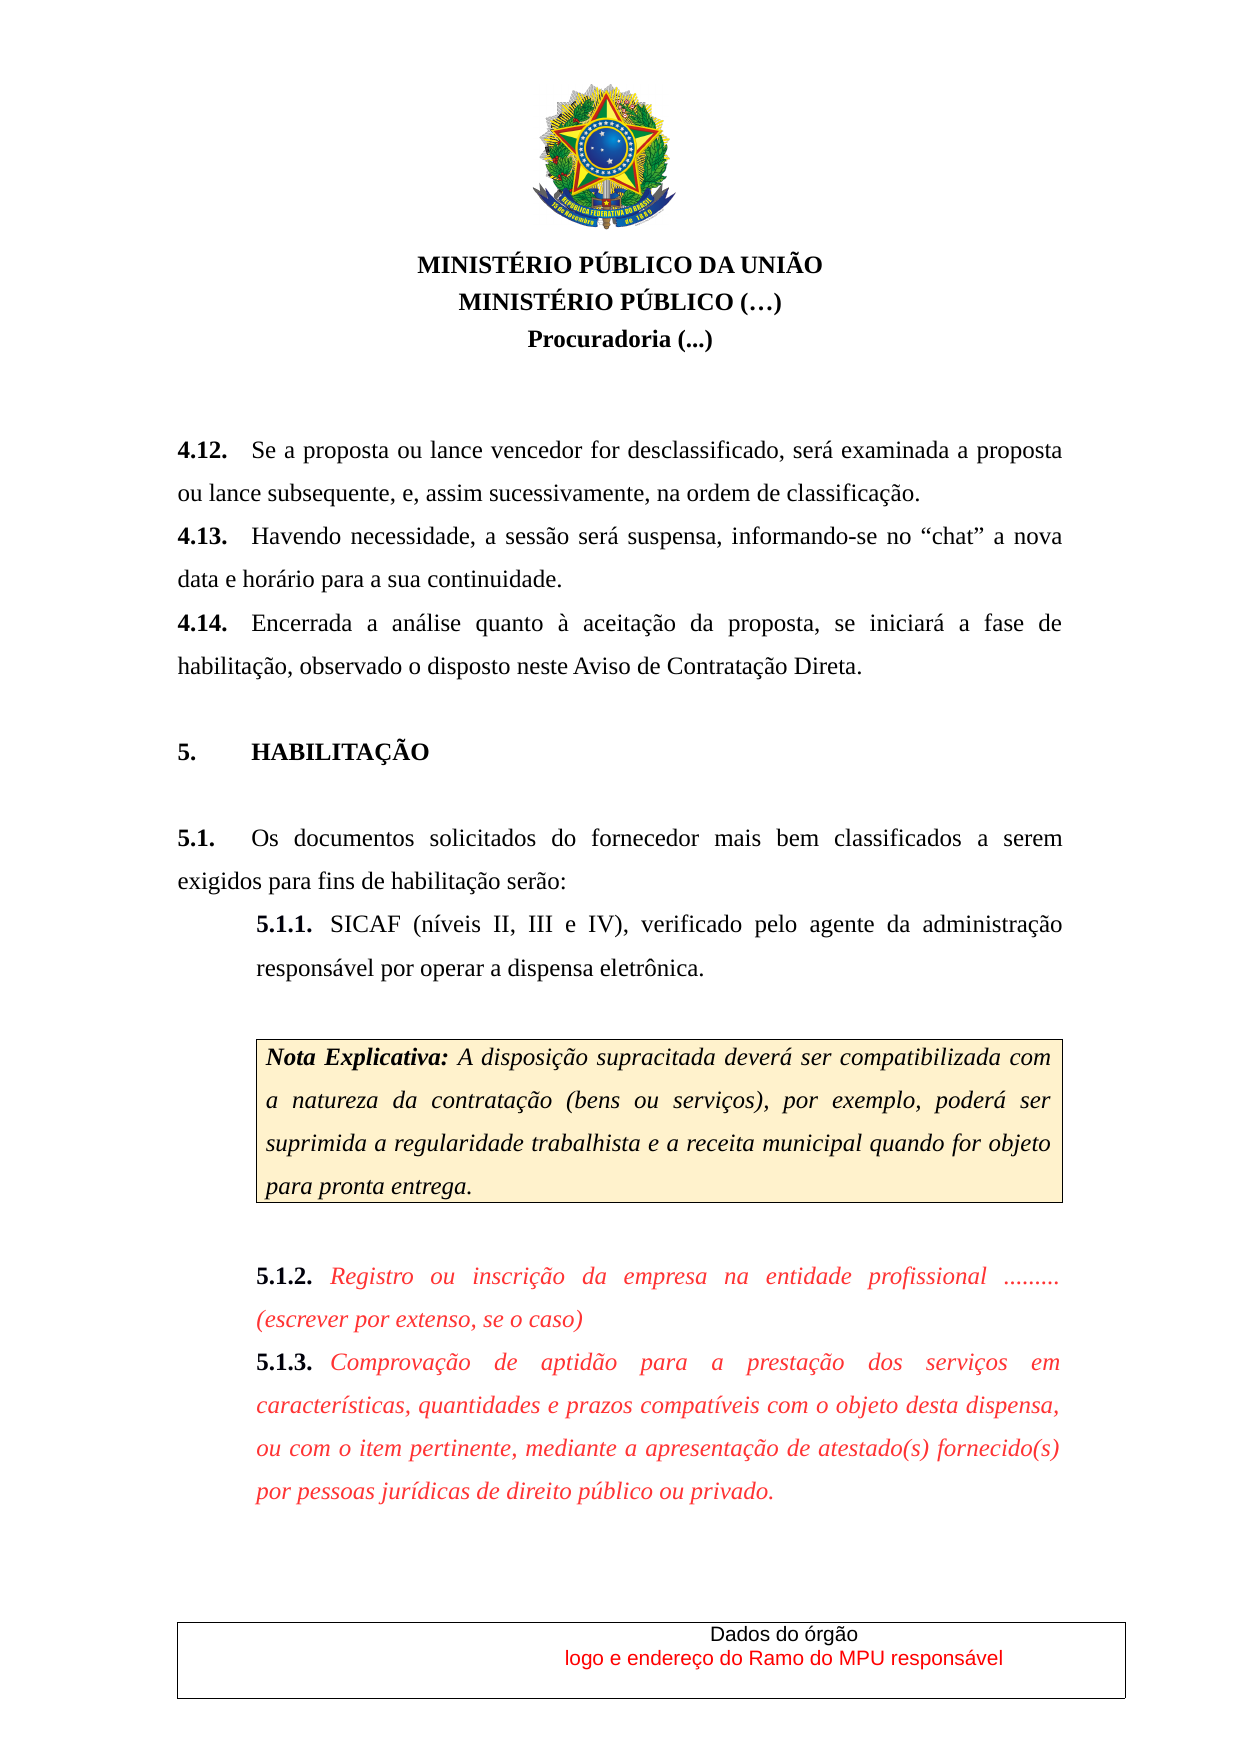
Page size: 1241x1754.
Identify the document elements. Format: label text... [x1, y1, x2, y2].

list Os documentos solicitados do fornecedor mais bem classificados a serem exigidos para fins de habilitação serão: [177, 823, 1063, 895]
list Comprovação de aptidão para a prestação dos serviços em características, quantidades e prazos compatíveis com o objeto desta dispensa, ou com o item pertinente, mediante a apresentação de atestado(s) fornecido(s) por pessoas jurídicas de direito público ou privado. [256, 1347, 1063, 1505]
list Encerrada a análise quanto à aceitação da proposta, se iniciará a fase de habilitação, observado o disposto neste Aviso de Contratação Direta. [177, 608, 1063, 679]
list Registro ou inscrição da empresa na entidade profissional .........(escrever por extenso, se o caso) [256, 1261, 1063, 1333]
picture [532, 84, 681, 232]
text Nota Explicativa: A disposição supracitada deverá ser compatibilizada com a natureza da contratação (bens ou serviços), por exemplo, poderá ser suprimida a regularidade trabalhista e a receita municipal quando for objeto para pronta entrega. [257, 1040, 1062, 1202]
list Se a proposta ou lance vencedor for desclassificado, será examinada a proposta ou lance subsequente, e, assim sucessivamente, na ordem de classificação. [177, 435, 1063, 507]
list SICAF (níveis II, III e IV), verificado pelo agente da administração responsável por operar a dispensa eletrônica. [256, 909, 1063, 981]
list Havendo necessidade, a sessão será suspensa, informando-se no “chat” a nova data e horário para a sua continuidade. [177, 521, 1063, 593]
list HABILITAÇÃO [177, 737, 1063, 766]
